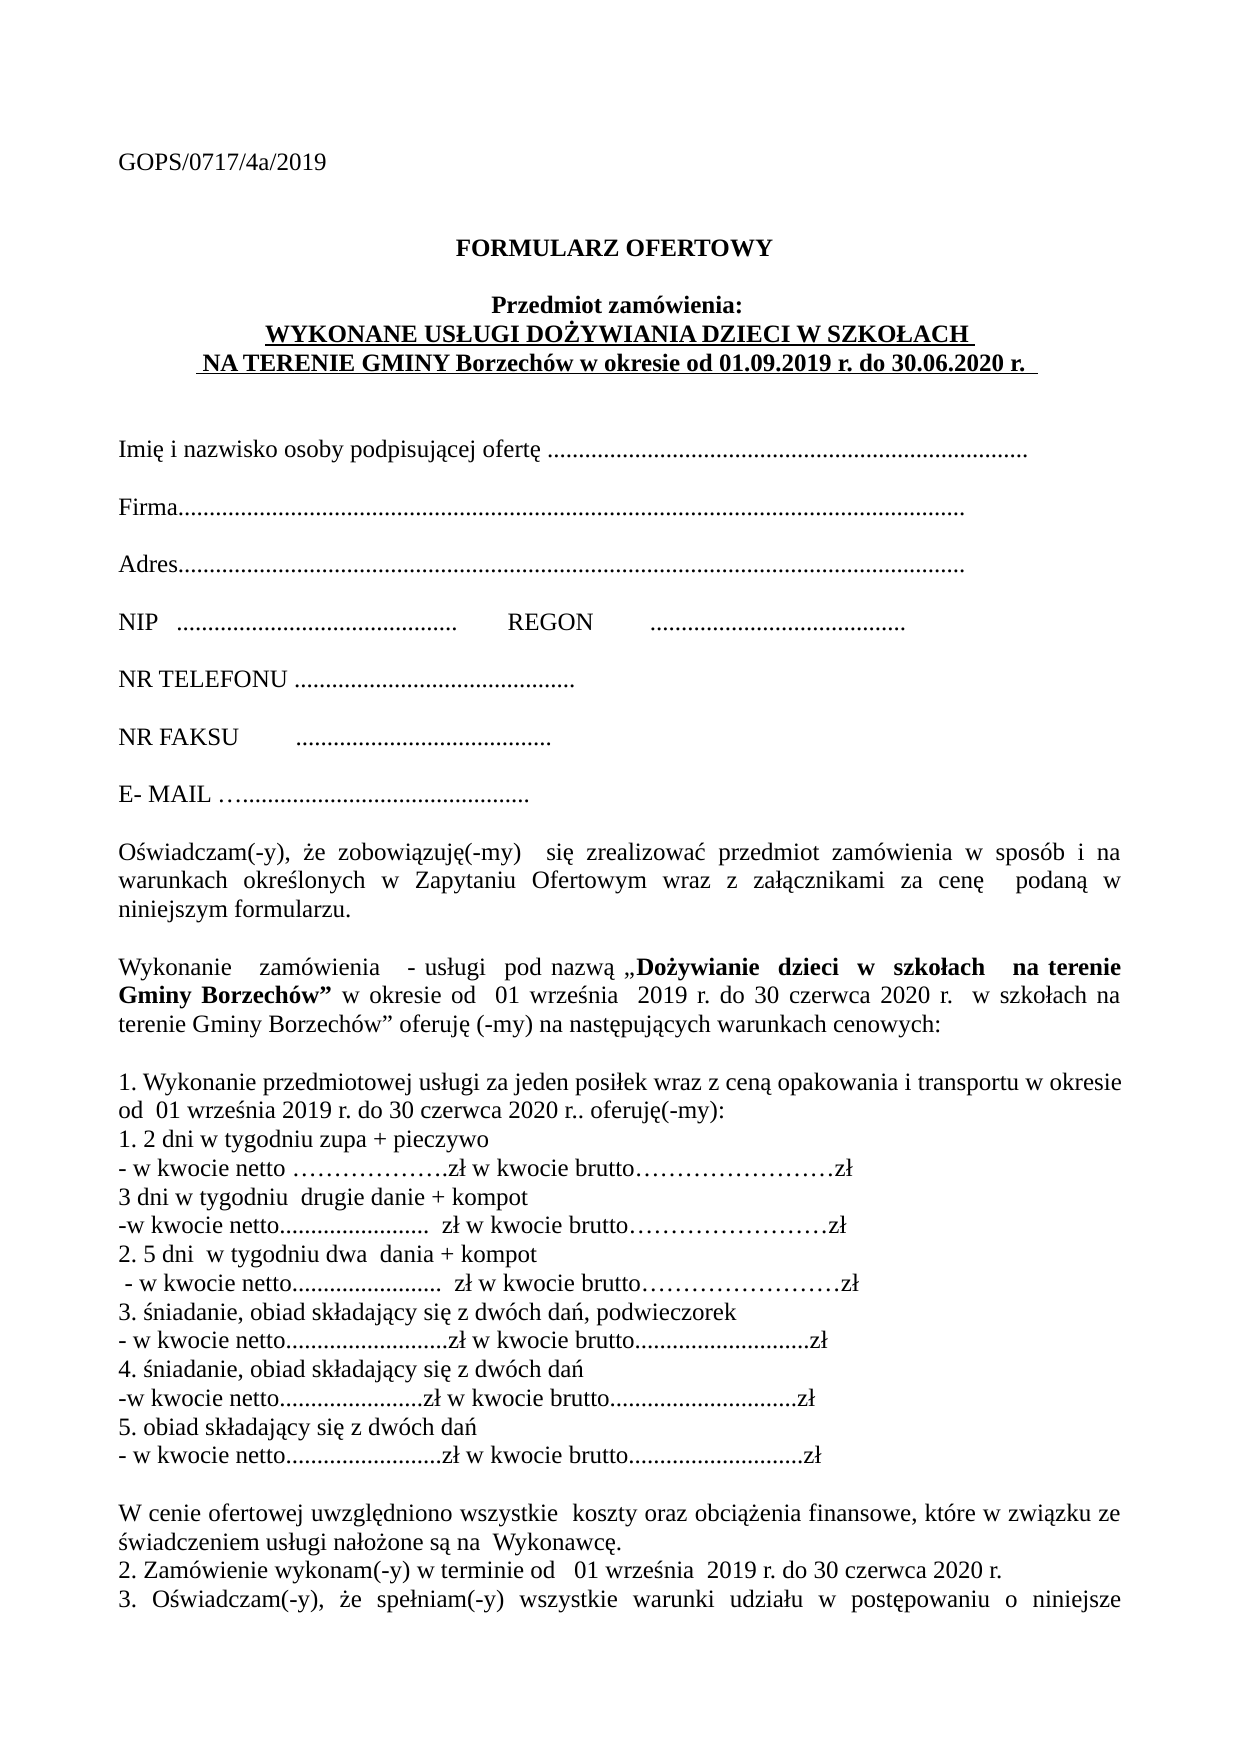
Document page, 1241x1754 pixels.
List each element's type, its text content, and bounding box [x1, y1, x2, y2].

text NR FAKSU ......................................... [118, 722, 1122, 751]
text 5. obiad składający się z dwóch dań [118, 1412, 1122, 1441]
text - w kwocie netto ……………….zł w kwocie brutto……………………zł [118, 1153, 1122, 1182]
text Adres.............................................................................................................................. [118, 549, 1122, 578]
text 1. Wykonanie przedmiotowej usługi za jeden posiłek wraz z ceną opakowania i transportu w okresie od 01 września 2019 r. do 30 czerwca 2020 r.. oferuję(-my): [118, 1067, 1122, 1124]
text Oświadczam(-y), że zobowiązuję(-my) się zrealizować przedmiot zamówienia w sposób i na warunkach określonych w Zapytaniu Ofertowym wraz z załącznikami za cenę podaną w niniejszym formularzu. [118, 837, 1122, 923]
text Imię i nazwisko osoby podpisującej ofertę ............................................................................. [118, 434, 1122, 463]
text 1. 2 dni w tygodniu zupa + pieczywo [118, 1124, 1122, 1153]
text 2. Zamówienie wykonam(-y) w terminie od 01 września 2019 r. do 30 czerwca 2020 r. [118, 1556, 1122, 1584]
text WYKONANE USŁUGI DOŻYWIANIA DZIECI W SZKOŁACH [118, 319, 1122, 348]
text 4. śniadanie, obiad składający się z dwóch dań [118, 1354, 1122, 1383]
text -w kwocie netto.......................zł w kwocie brutto..............................zł [118, 1383, 1122, 1412]
text FORMULARZ OFERTOWY [118, 233, 1122, 262]
text - w kwocie netto........................ zł w kwocie brutto……………………zł [118, 1268, 1122, 1297]
text Wykonanie zamówienia - usługi pod nazwą „Dożywianie dzieci w szkołach na terenie Gminy Borzechów” w okresie od 01 września 2019 r. do 30 czerwca 2020 r. w szkołach na terenie Gminy Borzechów” oferuję (-my) na następujących warunkach cenowych: [118, 952, 1122, 1038]
text - w kwocie netto.........................zł w kwocie brutto............................zł [118, 1441, 1122, 1469]
text NIP ............................................. REGON ......................................... [118, 607, 1122, 636]
text 3. śniadanie, obiad składający się z dwóch dań, podwieczorek [118, 1297, 1122, 1326]
text Firma.............................................................................................................................. [118, 492, 1122, 521]
text GOPS/0717/4a/2019 [118, 147, 1122, 176]
text Przedmiot zamówienia: [118, 291, 1122, 319]
text - w kwocie netto..........................zł w kwocie brutto............................zł [118, 1326, 1122, 1354]
text W cenie ofertowej uwzględniono wszystkie koszty oraz obciążenia finansowe, które w związku ze świadczeniem usługi nałożone są na Wykonawcę. [118, 1498, 1122, 1556]
text 2. 5 dni w tygodniu dwa dania + kompot [118, 1239, 1122, 1268]
text NR TELEFONU ............................................. [118, 664, 1122, 693]
text NA TERENIE GMINY Borzechów w okresie od 01.09.2019 r. do 30.06.2020 r. [118, 348, 1122, 377]
text -w kwocie netto........................ zł w kwocie brutto……………………zł [118, 1211, 1122, 1239]
text 3 dni w tygodniu drugie danie + kompot [118, 1182, 1122, 1211]
text 3. Oświadczam(-y), że spełniam(-y) wszystkie warunki udziału w postępowaniu o niniejsze [118, 1584, 1122, 1613]
text E- MAIL ….............................................. [118, 779, 1122, 808]
